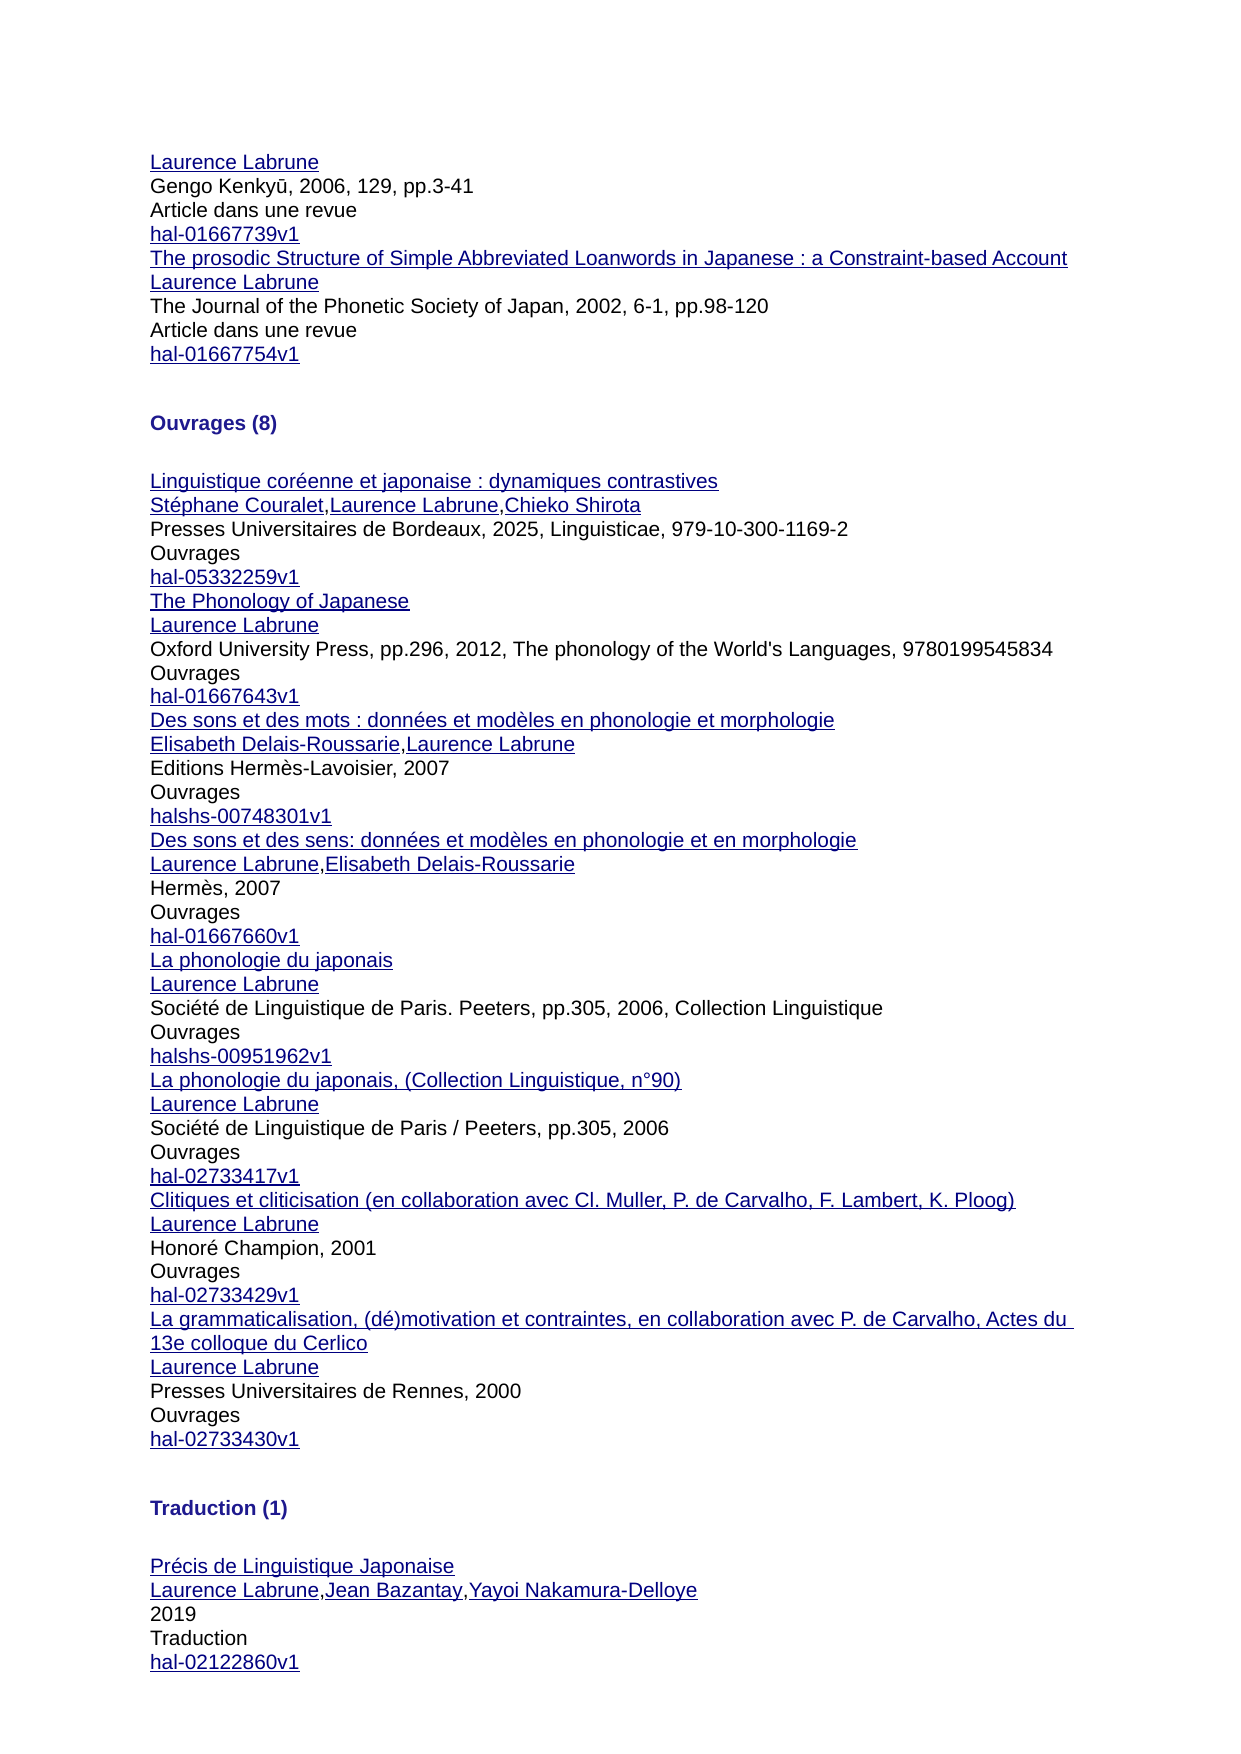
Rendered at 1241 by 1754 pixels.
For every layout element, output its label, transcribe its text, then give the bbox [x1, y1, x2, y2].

table_cell The prosodic Structure of Simple Abbreviated Loanwords in Japanese : a Constraint-based Account Laurence Labrune The Journal of the Phonetic Society of Japan, 2002, 6-1, pp.98-120 Article dans une revue hal-01667754v1 [150, 246, 1090, 366]
table_header Linguistique coréenne et japonaise : dynamiques contrastives Stéphane Couralet,Laurence Labrune,Chieko Shirota Presses Universitaires de Bordeaux, 2025, Linguisticae, 979-10-300-1169-2 Ouvrages hal-05332259v1 [150, 469, 1090, 588]
table_cell La phonologie du japonais Laurence Labrune Société de Linguistique de Paris. Peeters, pp.305, 2006, Collection Linguistique Ouvrages halshs-00951962v1 [150, 948, 1090, 1068]
table_cell Clitiques et cliticisation (en collaboration avec Cl. Muller, P. de Carvalho, F. Lambert, K. Ploog) Laurence Labrune Honoré Champion, 2001 Ouvrages hal-02733429v1 [150, 1188, 1090, 1307]
table_cell La phonologie du japonais, (Collection Linguistique, n°90) Laurence Labrune Société de Linguistique de Paris / Peeters, pp.305, 2006 Ouvrages hal-02733417v1 [150, 1068, 1090, 1187]
table_cell The Phonology of Japanese Laurence Labrune Oxford University Press, pp.296, 2012, The phonology of the World's Languages, 9780199545834 Ouvrages hal-01667643v1 [150, 589, 1090, 708]
subtitle Traduction (1) [150, 1496, 1090, 1520]
table_cell Des sons et des sens: données et modèles en phonologie et en morphologie Laurence Labrune,Elisabeth Delais-Roussarie Hermès, 2007 Ouvrages hal-01667660v1 [150, 828, 1090, 948]
table_cell Laurence Labrune Gengo Kenkyū, 2006, 129, pp.3-41 Article dans une revue hal-01667739v1 [150, 150, 1090, 246]
table_cell La grammaticalisation, (dé)motivation et contraintes, en collaboration avec P. de Carvalho, Actes du 13e colloque du Cerlico Laurence Labrune Presses Universitaires de Rennes, 2000 Ouvrages hal-02733430v1 [150, 1307, 1090, 1451]
subtitle Ouvrages (8) [150, 410, 1090, 434]
table_header Précis de Linguistique Japonaise Laurence Labrune,Jean Bazantay,Yayoi Nakamura-Delloye 2019 Traduction hal-02122860v1 [150, 1554, 1090, 1674]
table_cell Des sons et des mots : données et modèles en phonologie et morphologie Elisabeth Delais-Roussarie,Laurence Labrune Editions Hermès-Lavoisier, 2007 Ouvrages halshs-00748301v1 [150, 708, 1090, 828]
